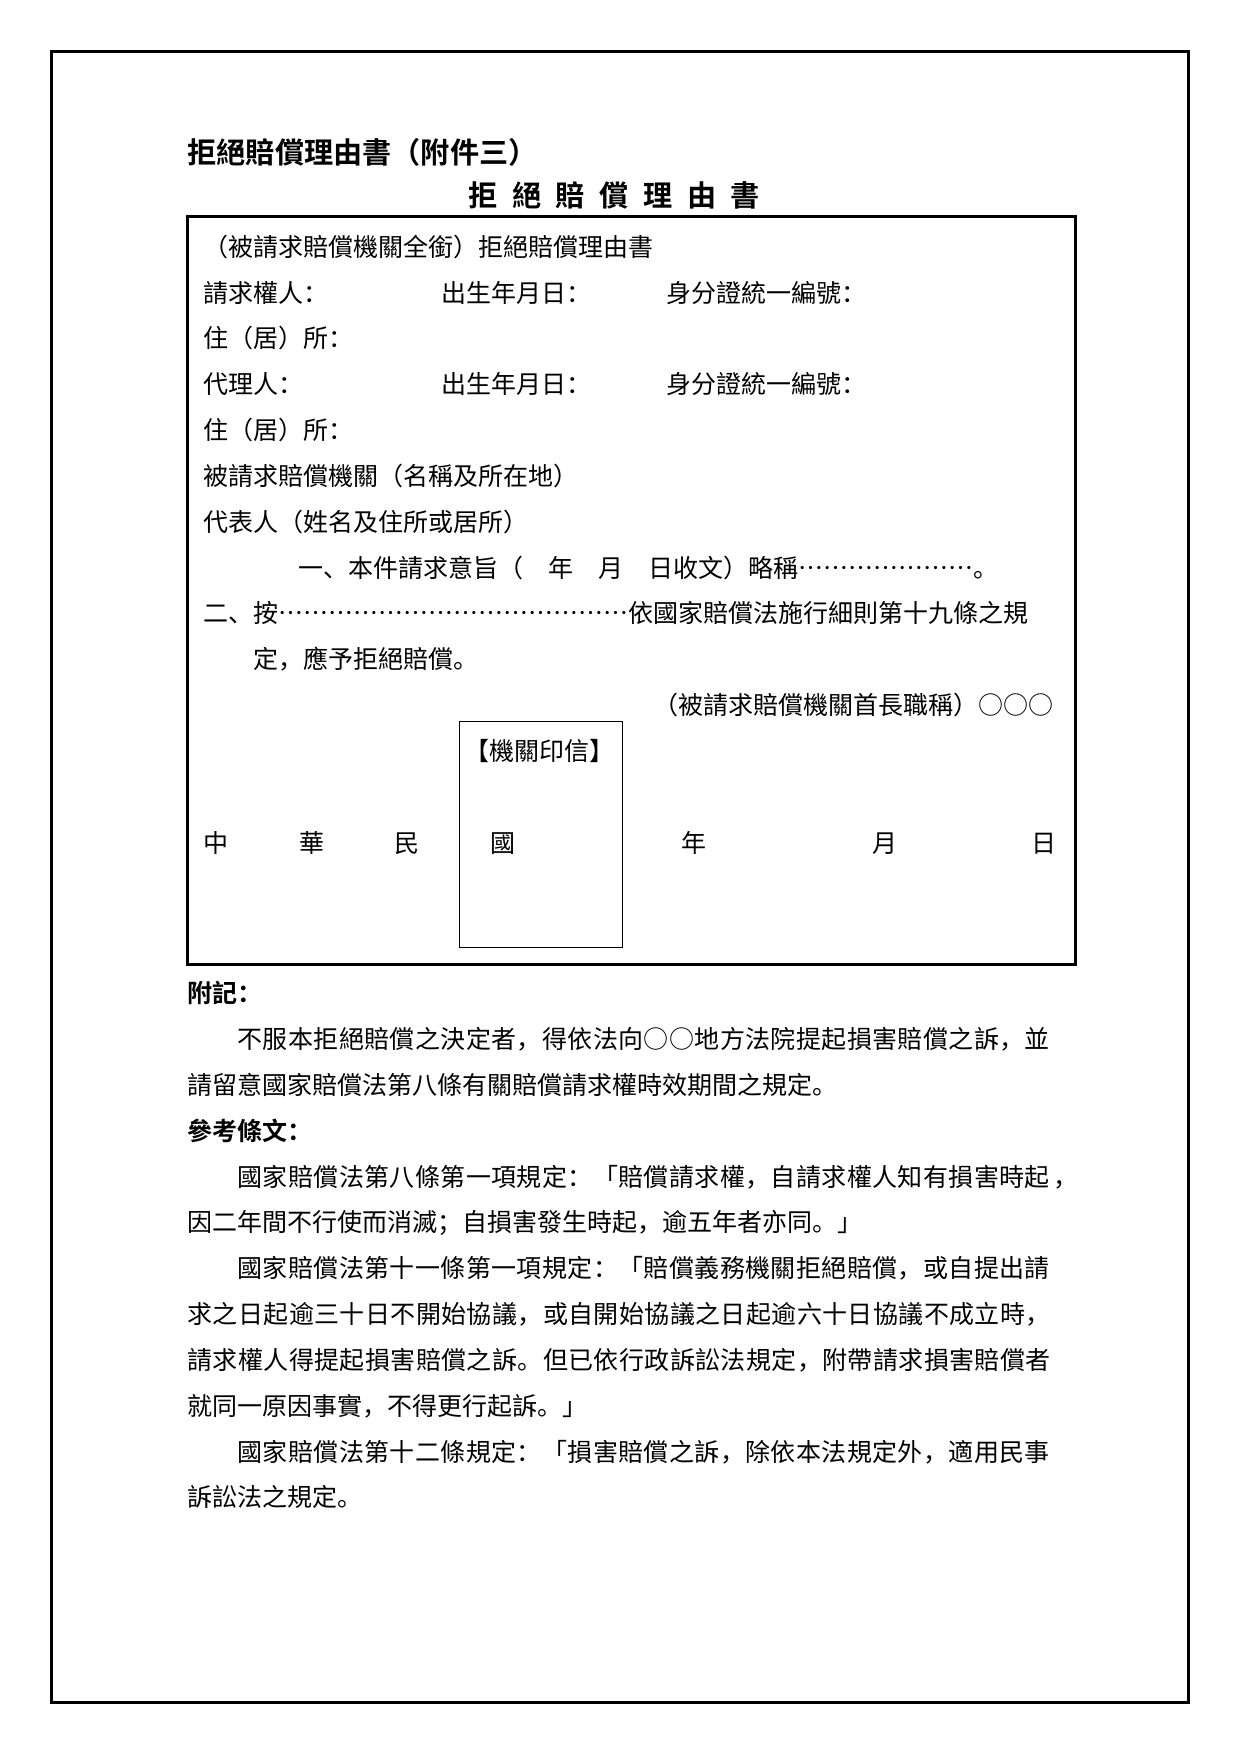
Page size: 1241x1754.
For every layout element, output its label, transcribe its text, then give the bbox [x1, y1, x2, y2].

text 拒絕賠償理由書（附件三） [187, 130, 1053, 172]
text 國家賠償法第十二條規定：「損害賠償之訴，除依本法規定外，適用民事訴訟法之規定。 [187, 1424, 1053, 1516]
table_header （被請求賠償機關全銜）拒絕賠償理由書 請求權人： 出生年月日： 身分證統一編號： 住（居）所： 代理人： 出生年月日： 身分證統一編號： 住（居）所： 被請求賠償機關（名稱及所在地） 代表人（姓名及住所或居所） 一、本件請求意旨（ 年 月 日收文）略稱…………………。 二、按……………………………………依國家賠償法施行細則第十九條之規定，應予拒絕賠償。 （被請求賠償機關首長職稱）○○○ 【機關印信】 中 華 民 國 年 月 日 [189, 218, 1074, 963]
text 附記： [187, 966, 1053, 1012]
text 參考條文： [187, 1103, 1053, 1149]
text 國家賠償法第十一條第一項規定：「賠償義務機關拒絕賠償，或自提出請求之日起逾三十日不開始協議，或自開始協議之日起逾六十日協議不成立時，請求權人得提起損害賠償之訴。但已依行政訴訟法規定，附帶請求損害賠償者，就同一原因事實，不得更行起訴。」 [187, 1241, 1053, 1424]
text 拒 絕 賠 償 理 由 書 [175, 172, 1053, 214]
text 國家賠償法第八條第一項規定：「賠償請求權，自請求權人知有損害時起，因二年間不行使而消滅；自損害發生時起，逾五年者亦同。」 [187, 1149, 1053, 1241]
text 不服本拒絕賠償之決定者，得依法向○○地方法院提起損害賠償之訴，並請留意國家賠償法第八條有關賠償請求權時效期間之規定。 [187, 1012, 1053, 1103]
